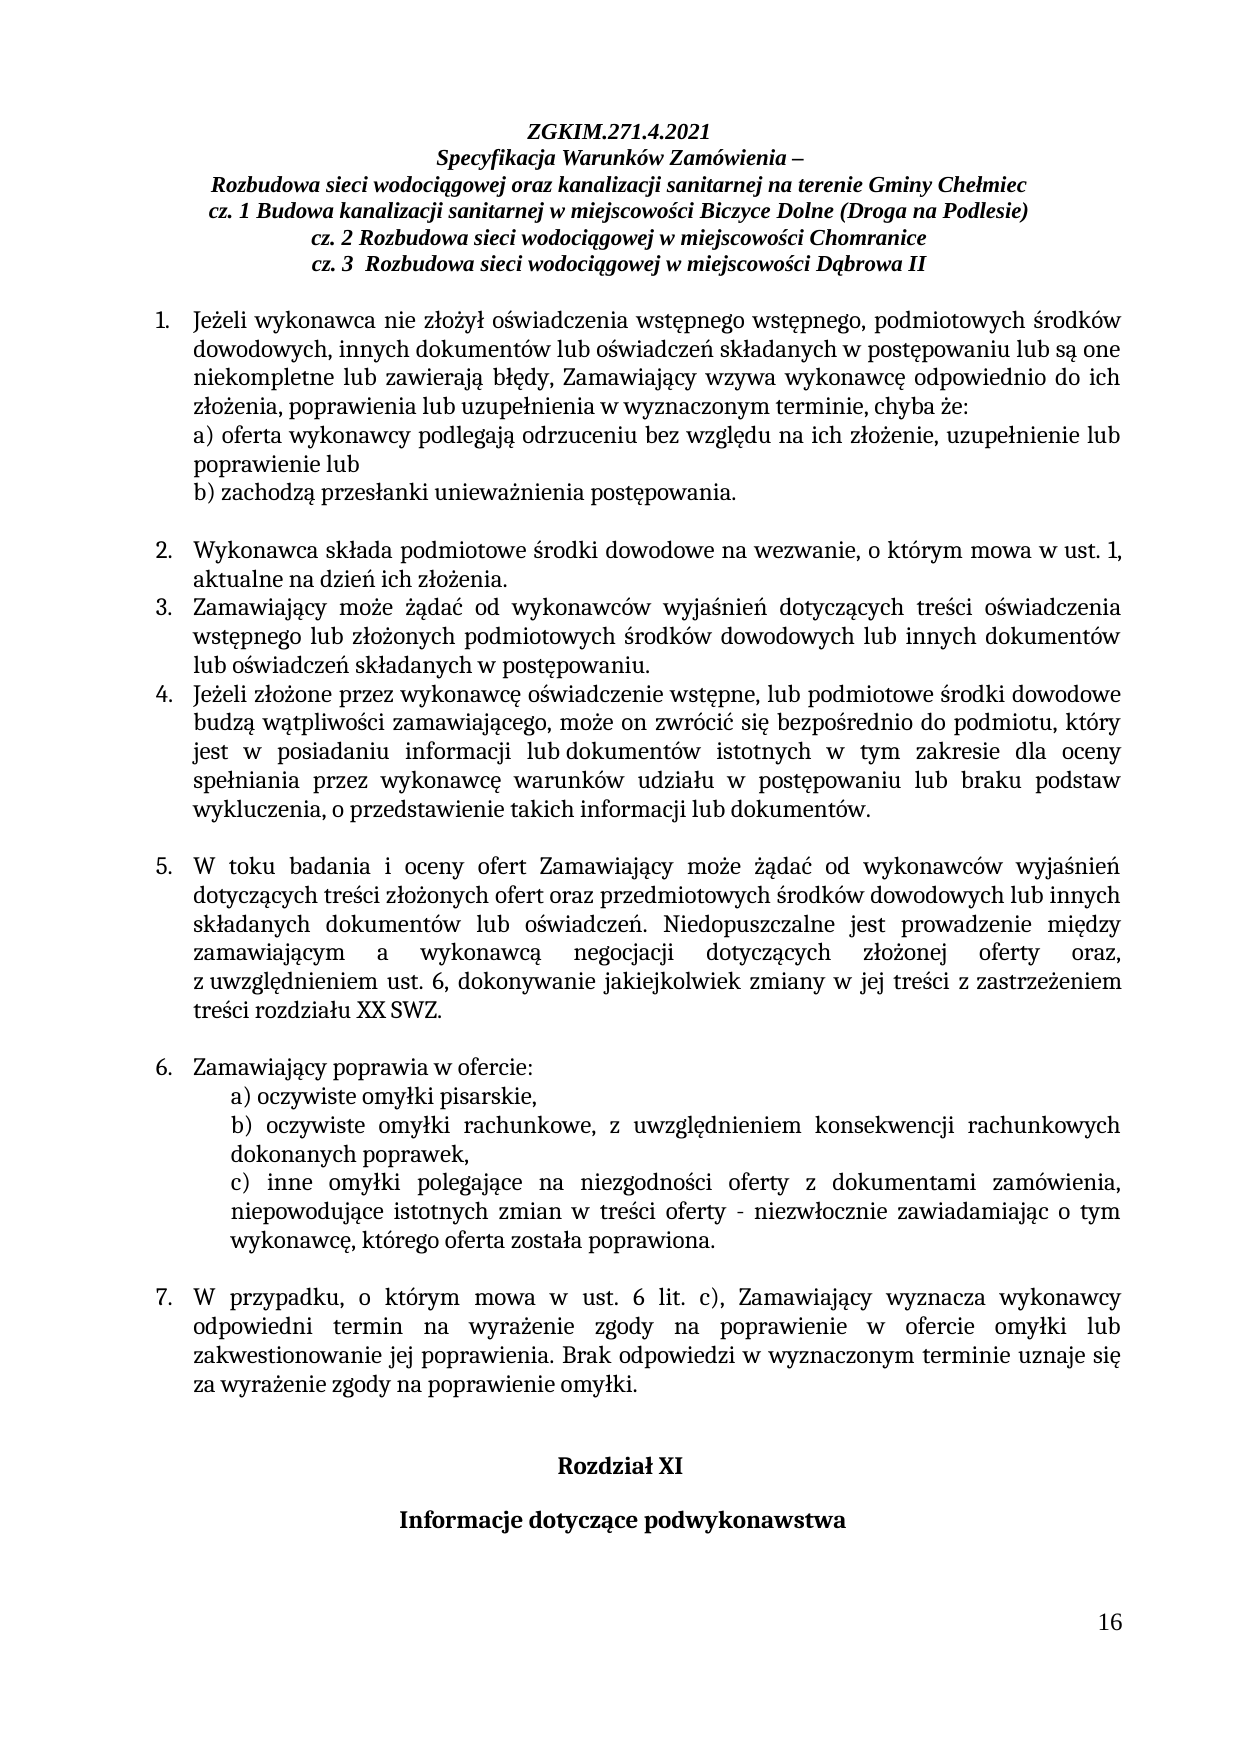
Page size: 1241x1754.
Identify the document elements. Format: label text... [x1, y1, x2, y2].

list a) oferta wykonawcy podlegają odrzuceniu bez względu na ich złożenie, uzupełnienie lub poprawienie lub [156, 421, 1122, 478]
list b) oczywiste omyłki rachunkowe, z uwzględnieniem konsekwencji rachunkowych dokonanych poprawek, [193, 1111, 1122, 1168]
list a) oczywiste omyłki pisarskie, [193, 1082, 1122, 1111]
list Zamawiający może żądać od wykonawców wyjaśnień dotyczących treści oświadczenia wstępnego lub złożonych podmiotowych środków dowodowych lub innych dokumentów lub oświadczeń składanych w postępowaniu. [156, 593, 1122, 679]
list b) zachodzą przesłanki unieważnienia postępowania. [156, 478, 1122, 507]
list Zamawiający poprawia w ofercie: [156, 1053, 1122, 1082]
list Wykonawca składa podmiotowe środki dowodowe na wezwanie, o którym mowa w ust. 1, aktualne na dzień ich złożenia. [156, 536, 1122, 593]
text Informacje dotyczące podwykonawstwa [118, 1506, 1122, 1534]
list Jeżeli złożone przez wykonawcę oświadczenie wstępne, lub podmiotowe środki dowodowe budzą wątpliwości zamawiającego, może on zwrócić się bezpośrednio do podmiotu, który jest w posiadaniu informacji lub dokumentów istotnych w tym zakresie dla oceny spełniania przez wykonawcę warunków udziału w postępowaniu lub braku podstaw wykluczenia, o przedstawienie takich informacji lub dokumentów. [156, 679, 1122, 823]
list W toku badania i oceny ofert Zamawiający może żądać od wykonawców wyjaśnień dotyczących treści złożonych ofert oraz przedmiotowych środków dowodowych lub innych składanych dokumentów lub oświadczeń. Niedopuszczalne jest prowadzenie między zamawiającym a wykonawcą negocjacji dotyczących złożonej oferty oraz, z uwzględnieniem ust. 6, dokonywanie jakiejkolwiek zmiany w jej treści z zastrzeżeniem treści rozdziału XX SWZ. [156, 852, 1122, 1024]
text Rozdział XI [118, 1452, 1122, 1481]
list Jeżeli wykonawca nie złożył oświadczenia wstępnego wstępnego, podmiotowych środków dowodowych, innych dokumentów lub oświadczeń składanych w postępowaniu lub są one niekompletne lub zawierają błędy, Zamawiający wzywa wykonawcę odpowiednio do ich złożenia, poprawienia lub uzupełnienia w wyznaczonym terminie, chyba że: [156, 306, 1122, 421]
list W przypadku, o którym mowa w ust. 6 lit. c), Zamawiający wyznacza wykonawcy odpowiedni termin na wyrażenie zgody na poprawienie w ofercie omyłki lub zakwestionowanie jej poprawienia. Brak odpowiedzi w wyznaczonym terminie uznaje się za wyrażenie zgody na poprawienie omyłki. [156, 1283, 1122, 1398]
list c) inne omyłki polegające na niezgodności oferty z dokumentami zamówienia, niepowodujące istotnych zmian w treści oferty - niezwłocznie zawiadamiając o tym wykonawcę, którego oferta została poprawiona. [193, 1168, 1122, 1254]
